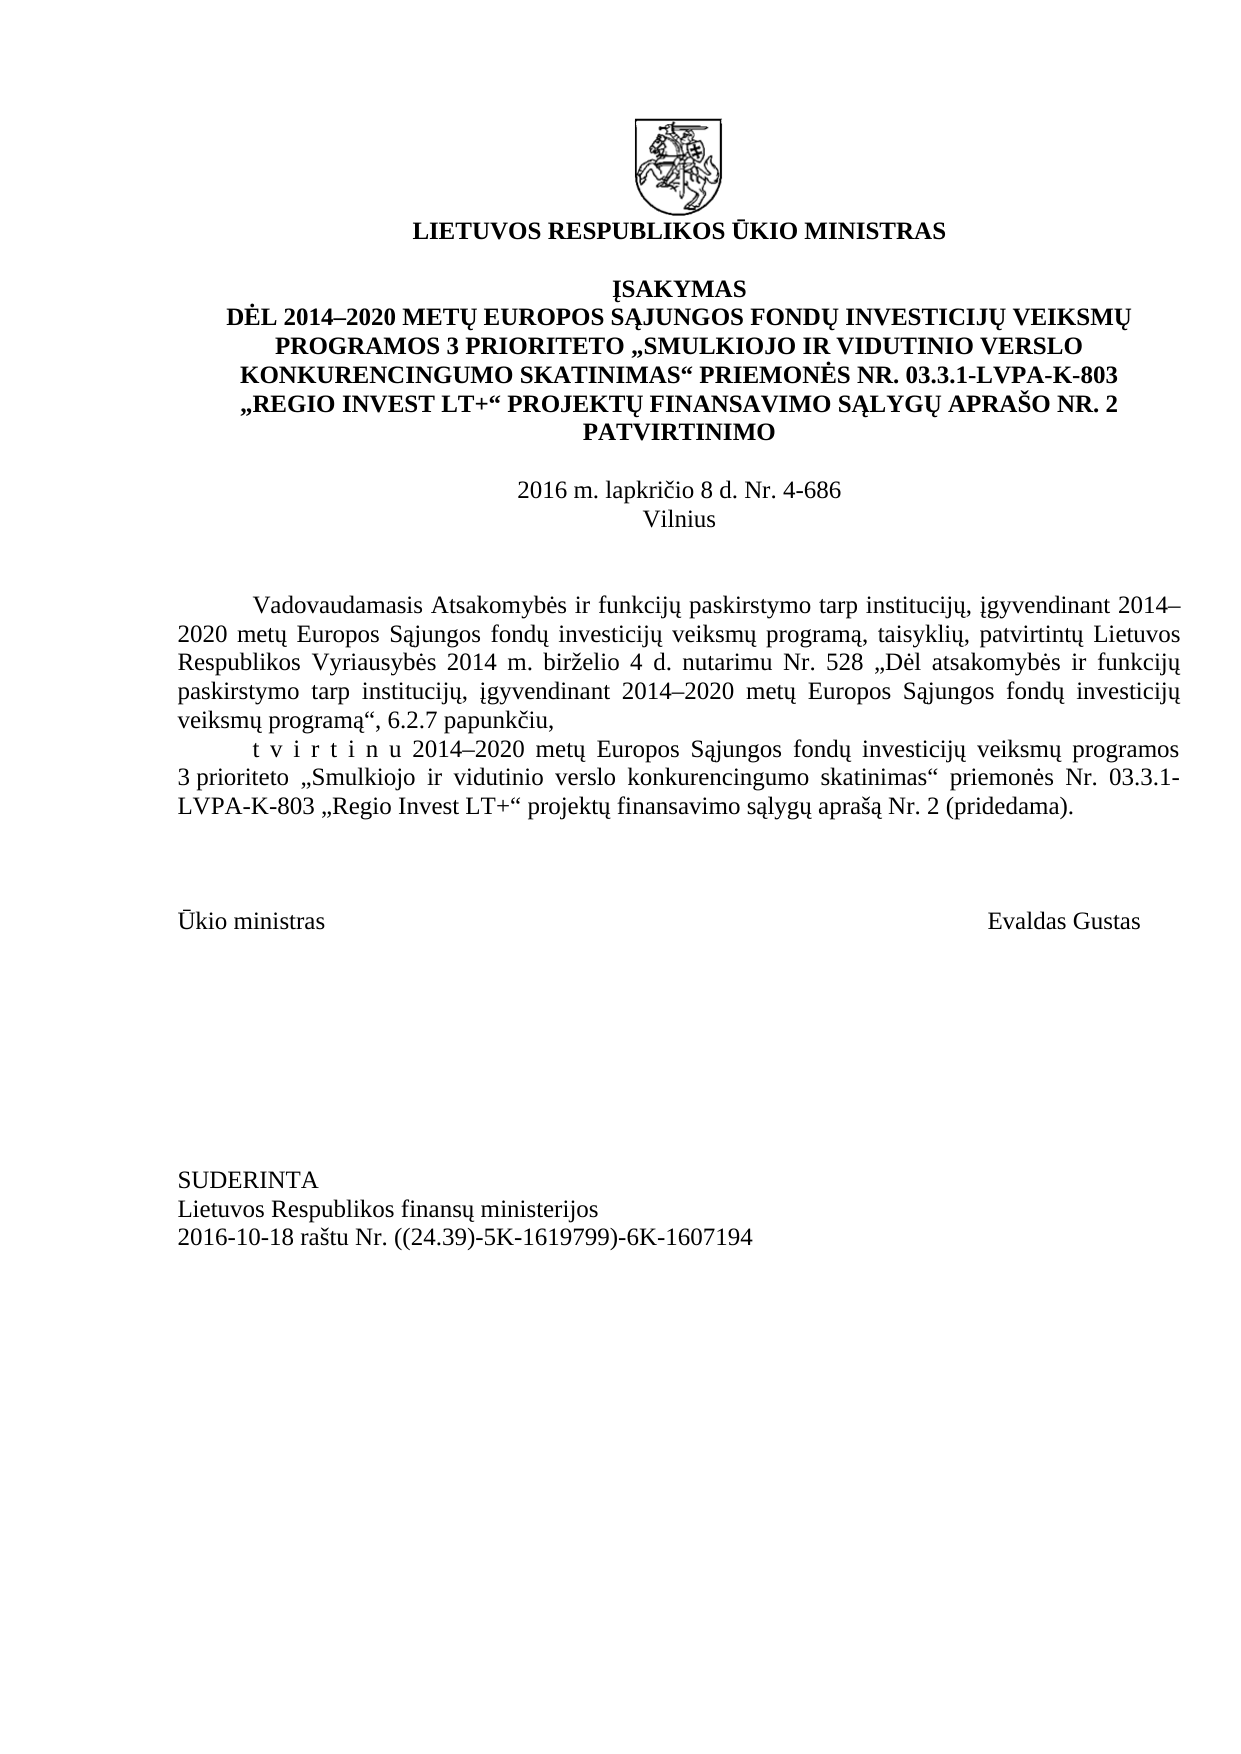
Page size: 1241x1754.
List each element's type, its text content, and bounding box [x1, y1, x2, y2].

text Vadovaudamasis Atsakomybės ir funkcijų paskirstymo tarp institucijų, įgyvendinant 2014–2020 metų Europos Sąjungos fondų investicijų veiksmų programą, taisyklių, patvirtintų Lietuvos Respublikos Vyriausybės 2014 m. birželio 4 d. nutarimu Nr. 528 „Dėl atsakomybės ir funkcijų paskirstymo tarp institucijų, įgyvendinant 2014–2020 metų Europos Sąjungos fondų investicijų veiksmų programą“, 6.2.7 papunkčiu, [177, 590, 1181, 734]
text LIETUVOS RESPUBLIKOS ŪKIO MINISTRAS [177, 216, 1181, 245]
text 2016 m. lapkričio 8 d. Nr. 4-686 [177, 475, 1181, 504]
text dėl 2014–2020 metų europos sąjungos fondų investicijų veiksmų programos 3 prioriteto „smulkiojo ir vidutinio verslo konkurencingumo skatinimas“ priemonės nr. 03.3.1-lvpa-k-803 „REGIO INVEST lt+“ projektų finansavimo sąlygų aprašo nr. 2 patvirtinimo [177, 302, 1181, 446]
text Vilnius [177, 504, 1181, 532]
text SUDERINTA [177, 1165, 1181, 1194]
text ĮSAKYMAS [177, 274, 1181, 302]
text t v i r t i n u 2014–2020 metų Europos Sąjungos fondų investicijų veiksmų programos 3 prioriteto „Smulkiojo ir vidutinio verslo konkurencingumo skatinimas“ priemonės Nr. 03.3.1-LVPA-K-803 „Regio Invest LT+“ projektų finansavimo sąlygų aprašą Nr. 2 (pridedama). [177, 734, 1181, 820]
text Lietuvos Respublikos finansų ministerijos [177, 1194, 1181, 1222]
text 2016-10-18 raštu Nr. ((24.39)-5K-1619799)-6K-1607194 [177, 1222, 1181, 1251]
text Ūkio ministras Evaldas Gustas [177, 906, 1181, 935]
